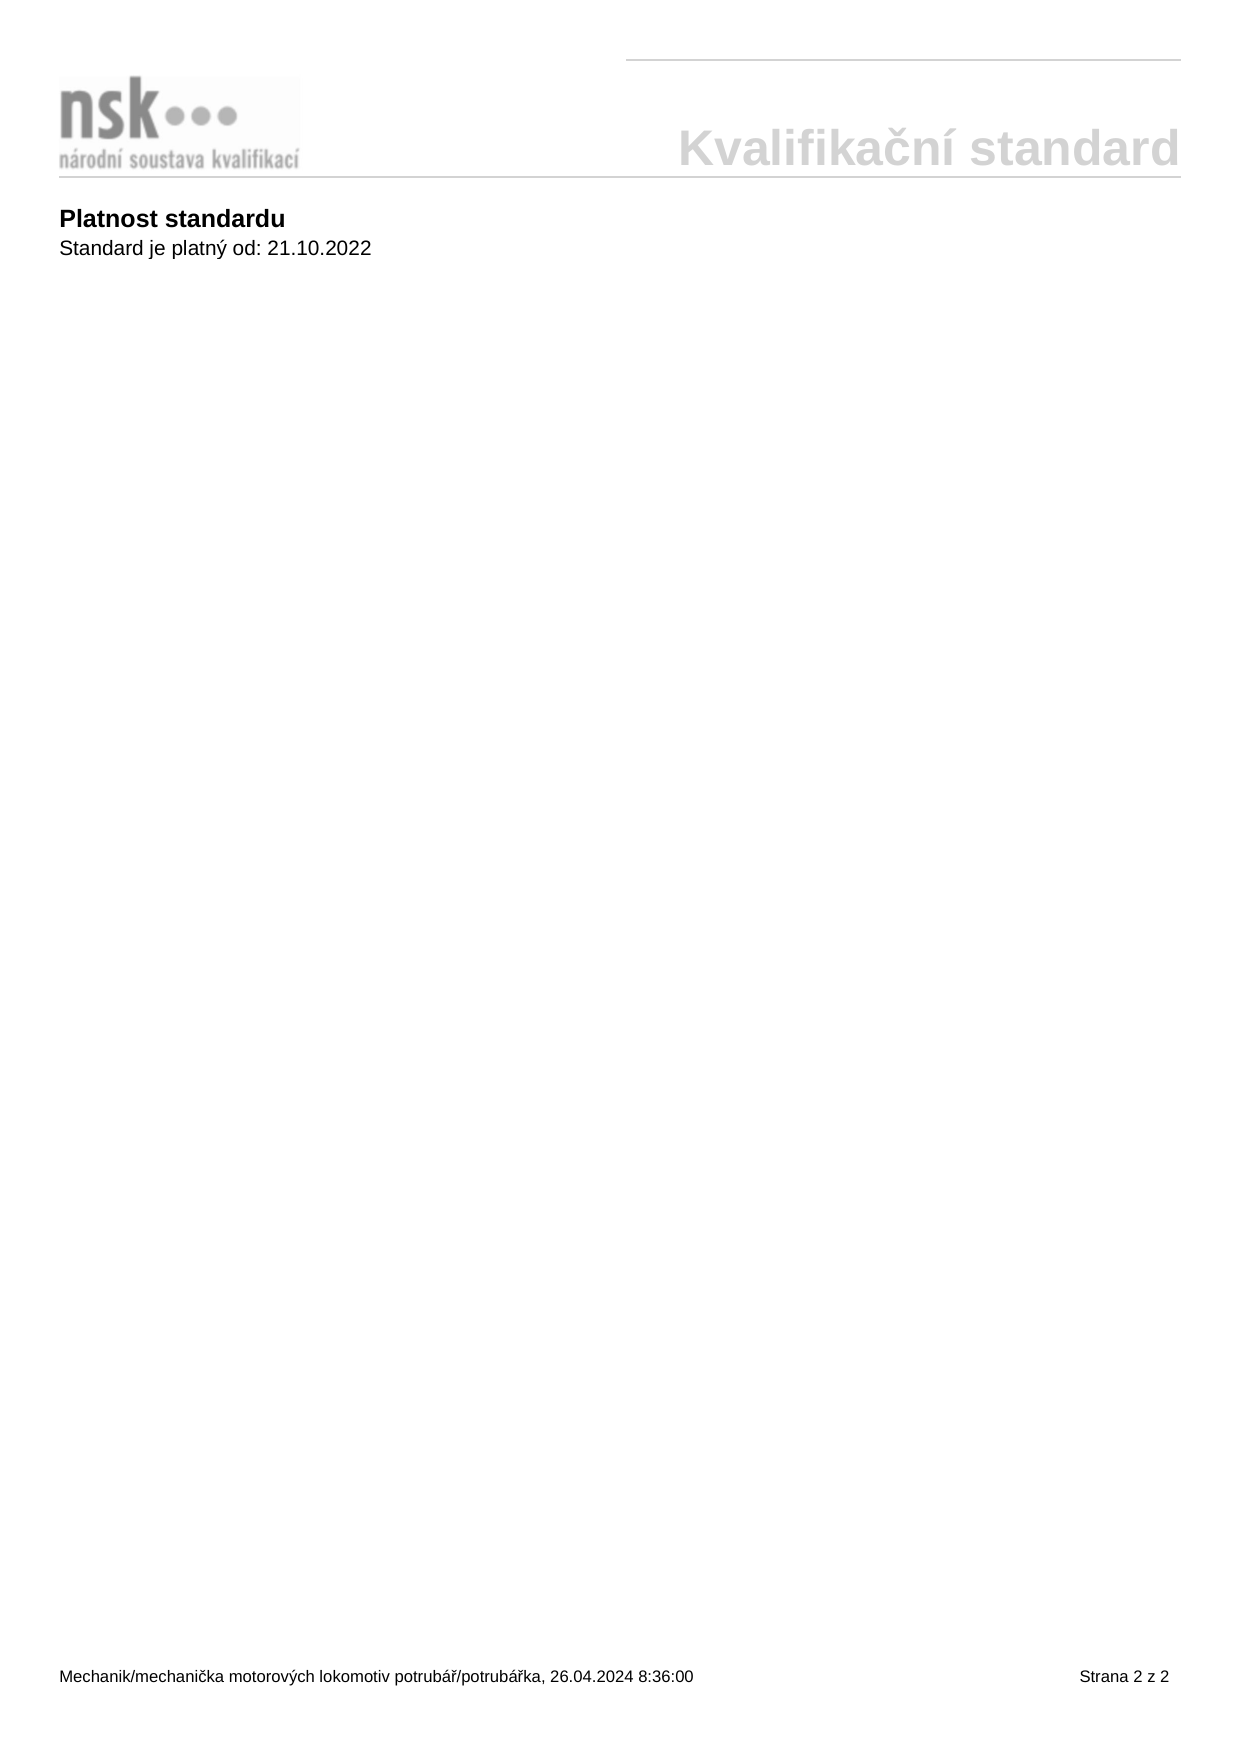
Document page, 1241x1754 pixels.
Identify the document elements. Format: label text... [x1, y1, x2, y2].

table_cell [1093, 259, 1169, 559]
table_cell Platnost standardu [59, 200, 1181, 236]
table_cell [1169, 559, 1181, 859]
table_cell [59, 1409, 483, 1658]
table_cell [484, 259, 620, 559]
table_cell [59, 1159, 483, 1409]
table_cell [620, 1409, 626, 1658]
table_cell [621, 59, 626, 170]
table_cell [1169, 859, 1181, 1159]
table_cell [484, 559, 620, 859]
table_cell [1093, 859, 1169, 1159]
table_cell [59, 559, 483, 859]
table_cell [862, 859, 1093, 1159]
table_cell Strana 2 z 2 [862, 1658, 1169, 1694]
table_cell [862, 1159, 1093, 1409]
table_cell [484, 171, 620, 176]
table_cell [59, 859, 483, 1159]
table_cell [1169, 1658, 1181, 1694]
table_cell [1169, 1409, 1181, 1658]
table_cell [484, 1409, 620, 1658]
table_cell [1093, 559, 1169, 859]
table_cell Kvalifikační standard [626, 61, 1181, 176]
table_cell [484, 194, 620, 200]
table_cell [59, 178, 1181, 194]
table_cell [1093, 1409, 1169, 1658]
table_cell [626, 259, 862, 559]
table_cell [626, 1159, 862, 1409]
table_cell [484, 1159, 620, 1409]
table_cell [862, 259, 1093, 559]
table_cell [1169, 1159, 1181, 1409]
table_cell [626, 559, 862, 859]
table_cell [59, 194, 483, 200]
table_cell [862, 559, 1093, 859]
table_cell [620, 1159, 626, 1409]
table_cell Standard je platný od: 21.10.2022 [59, 236, 1181, 259]
table_cell [1093, 1159, 1169, 1409]
table_cell [626, 1409, 862, 1658]
table_cell [1169, 194, 1181, 200]
table_cell [862, 194, 1093, 200]
table_cell [1169, 259, 1181, 559]
table_cell [620, 859, 626, 1159]
table_cell [620, 559, 626, 859]
table_cell [620, 259, 626, 559]
table_cell [484, 859, 620, 1159]
table_cell [626, 859, 862, 1159]
table_cell [59, 171, 483, 176]
table_cell Mechanik/mechanička motorových lokomotiv potrubář/potrubářka, 26.04.2024 8:36:00 [59, 1658, 862, 1694]
picture [58, 59, 621, 171]
table_cell [862, 1409, 1093, 1658]
table_cell [1093, 194, 1169, 200]
table_cell [626, 194, 862, 200]
table_cell [59, 259, 483, 559]
